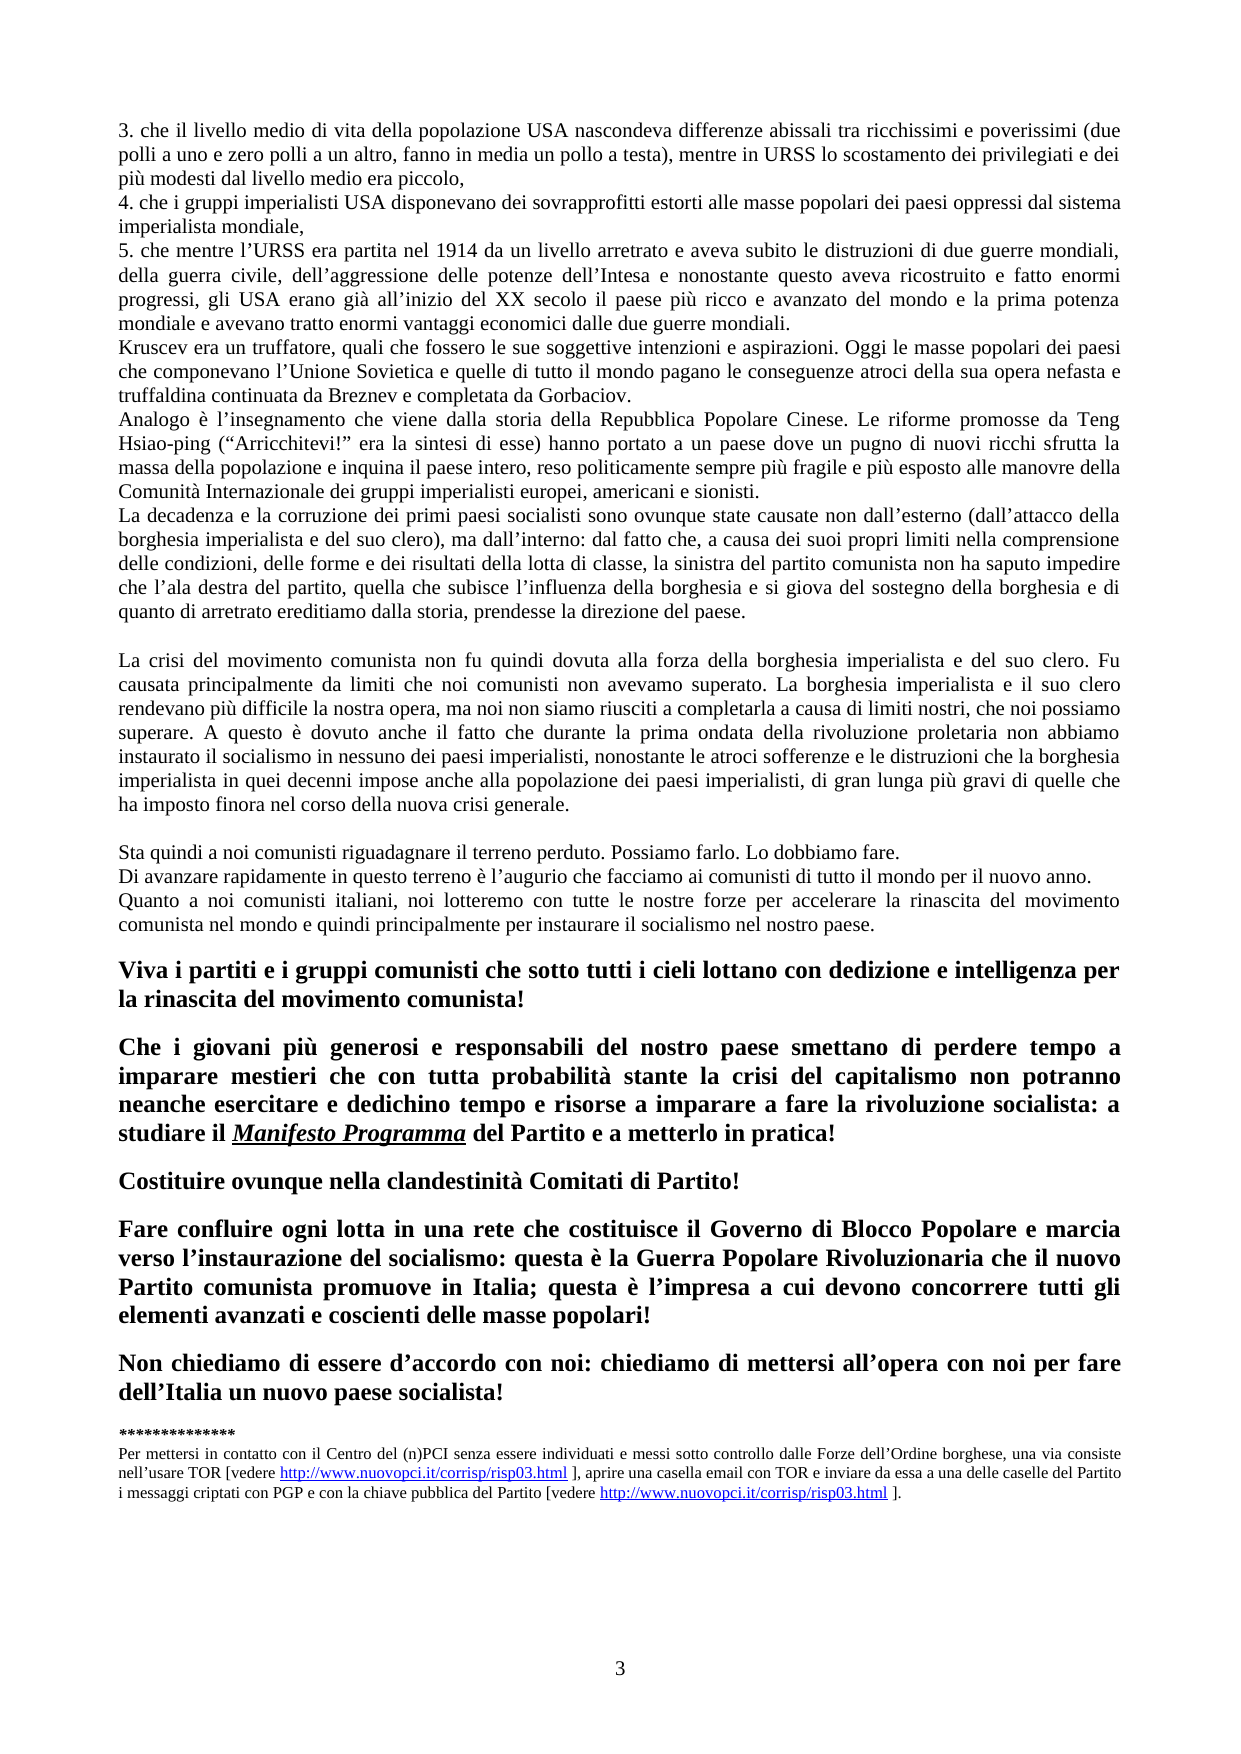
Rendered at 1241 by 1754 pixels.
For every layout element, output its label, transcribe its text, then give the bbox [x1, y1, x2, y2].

text Kruscev era un truffatore, quali che fossero le sue soggettive intenzioni e aspirazioni. Oggi le masse popolari dei paesi che componevano l’Unione Sovietica e quelle di tutto il mondo pagano le conseguenze atroci della sua opera nefasta e truffaldina continuata da Breznev e completata da Gorbaciov. [118, 335, 1122, 407]
text Viva i partiti e i gruppi comunisti che sotto tutti i cieli lottano con dedizione e intelligenza per la rinascita del movimento comunista! [118, 955, 1122, 1013]
text 3. che il livello medio di vita della popolazione USA nascondeva differenze abissali tra ricchissimi e poverissimi (due polli a uno e zero polli a un altro, fanno in media un pollo a testa), mentre in URSS lo scostamento dei privilegiati e dei più modesti dal livello medio era piccolo, [118, 118, 1122, 190]
text Che i giovani più generosi e responsabili del nostro paese smettano di perdere tempo a imparare mestieri che con tutta probabilità stante la crisi del capitalismo non potranno neanche esercitare e dedichino tempo e risorse a imparare a fare la rivoluzione socialista: a studiare il Manifesto Programma del Partito e a metterlo in pratica! [118, 1032, 1122, 1147]
text Costituire ovunque nella clandestinità Comitati di Partito! [118, 1166, 1122, 1195]
text Analogo è l’insegnamento che viene dalla storia della Repubblica Popolare Cinese. Le riforme promosse da Teng Hsiao-ping (“Arricchitevi!” era la sintesi di esse) hanno portato a un paese dove un pugno di nuovi ricchi sfrutta la massa della popolazione e inquina il paese intero, reso politicamente sempre più fragile e più esposto alle manovre della Comunità Internazionale dei gruppi imperialisti europei, americani e sionisti. [118, 407, 1122, 503]
text Quanto a noi comunisti italiani, noi lotteremo con tutte le nostre forze per accelerare la rinascita del movimento comunista nel mondo e quindi principalmente per instaurare il socialismo nel nostro paese. [118, 888, 1122, 936]
text Sta quindi a noi comunisti riguadagnare il terreno perduto. Possiamo farlo. Lo dobbiamo fare. [118, 840, 1122, 864]
text La decadenza e la corruzione dei primi paesi socialisti sono ovunque state causate non dall’esterno (dall’attacco della borghesia imperialista e del suo clero), ma dall’interno: dal fatto che, a causa dei suoi propri limiti nella comprensione delle condizioni, delle forme e dei risultati della lotta di classe, la sinistra del partito comunista non ha saputo impedire che l’ala destra del partito, quella che subisce l’influenza della borghesia e si giova del sostegno della borghesia e di quanto di arretrato ereditiamo dalla storia, prendesse la direzione del paese. [118, 503, 1122, 623]
text 4. che i gruppi imperialisti USA disponevano dei sovrapprofitti estorti alle masse popolari dei paesi oppressi dal sistema imperialista mondiale, [118, 190, 1122, 238]
text Per mettersi in contatto con il Centro del (n)PCI senza essere individuati e messi sotto controllo dalle Forze dell’Ordine borghese, una via consiste nell’usare TOR [vedere http://www.nuovopci.it/corrisp/risp03.html ], aprire una casella email con TOR e inviare da essa a una delle caselle del Partito i messaggi criptati con PGP e con la chiave pubblica del Partito [vedere http://www.nuovopci.it/corrisp/risp03.html ]. [118, 1444, 1122, 1502]
text ************** [118, 1425, 1122, 1444]
text Non chiediamo di essere d’accordo con noi: chiediamo di mettersi all’opera con noi per fare dell’Italia un nuovo paese socialista! [118, 1348, 1122, 1406]
text Fare confluire ogni lotta in una rete che costituisce il Governo di Blocco Popolare e marcia verso l’instaurazione del socialismo: questa è la Guerra Popolare Rivoluzionaria che il nuovo Partito comunista promuove in Italia; questa è l’impresa a cui devono concorrere tutti gli elementi avanzati e coscienti delle masse popolari! [118, 1214, 1122, 1329]
text Di avanzare rapidamente in questo terreno è l’augurio che facciamo ai comunisti di tutto il mondo per il nuovo anno. [118, 864, 1122, 888]
text 5. che mentre l’URSS era partita nel 1914 da un livello arretrato e aveva subito le distruzioni di due guerre mondiali, della guerra civile, dell’aggressione delle potenze dell’Intesa e nonostante questo aveva ricostruito e fatto enormi progressi, gli USA erano già all’inizio del XX secolo il paese più ricco e avanzato del mondo e la prima potenza mondiale e avevano tratto enormi vantaggi economici dalle due guerre mondiali. [118, 238, 1122, 335]
text La crisi del movimento comunista non fu quindi dovuta alla forza della borghesia imperialista e del suo clero. Fu causata principalmente da limiti che noi comunisti non avevamo superato. La borghesia imperialista e il suo clero rendevano più difficile la nostra opera, ma noi non siamo riusciti a completarla a causa di limiti nostri, che noi possiamo superare. A questo è dovuto anche il fatto che durante la prima ondata della rivoluzione proletaria non abbiamo instaurato il socialismo in nessuno dei paesi imperialisti, nonostante le atroci sofferenze e le distruzioni che la borghesia imperialista in quei decenni impose anche alla popolazione dei paesi imperialisti, di gran lunga più gravi di quelle che ha imposto finora nel corso della nuova crisi generale. [118, 647, 1122, 816]
